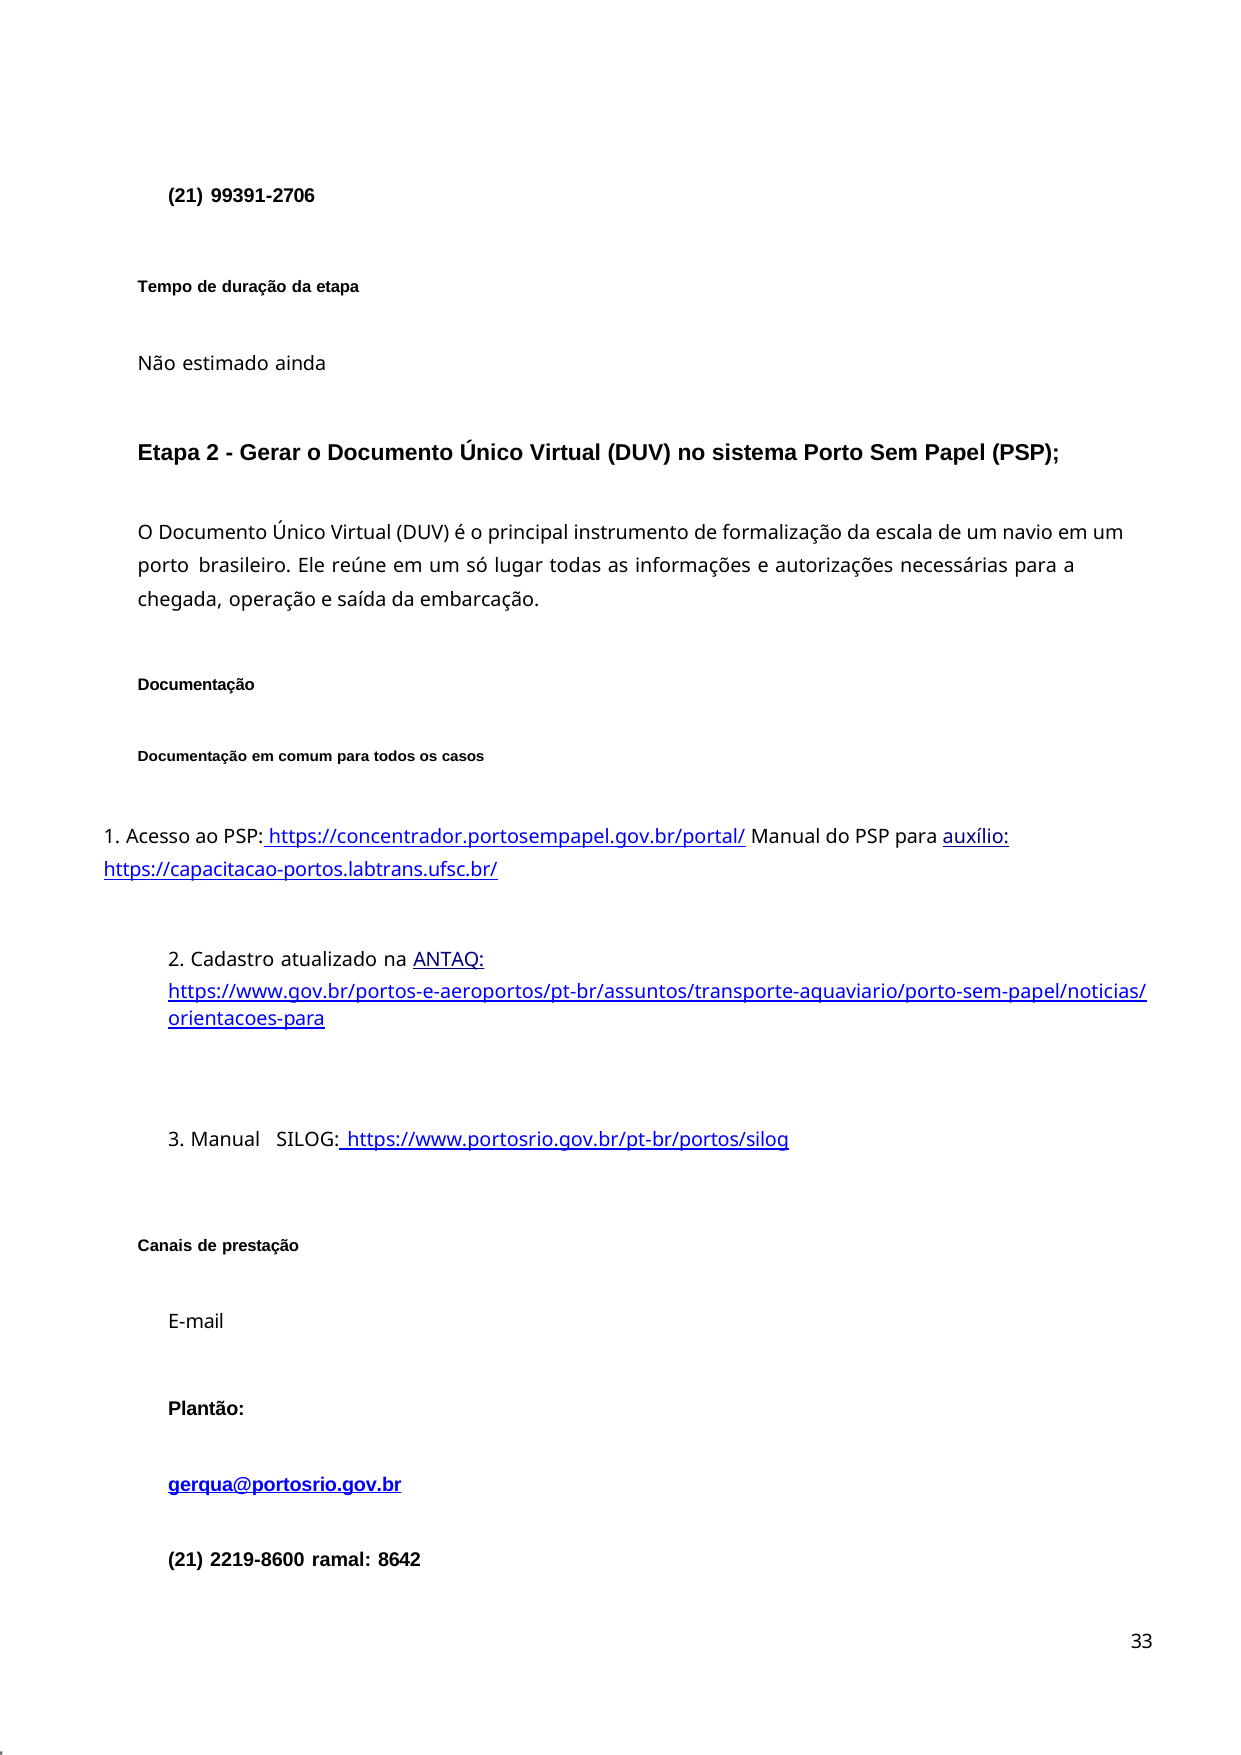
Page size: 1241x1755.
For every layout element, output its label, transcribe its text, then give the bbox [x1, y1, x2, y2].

list Cadastro atualizado na ANTAQ: [168, 945, 1241, 972]
text Documentação em comum para todos os casos [137, 748, 1241, 765]
text O Documento Único Virtual (DUV) é o principal instrumento de formalização da escala de um navio em um porto brasileiro. Ele reúne em um só lugar todas as informações e autorizações necessárias para a chegada, operação e saída da embarcação. [137, 519, 1157, 612]
text (21) 2219-8600 ramal: 8642 [168, 1548, 1241, 1571]
text (21) 99391-2706 [168, 184, 1241, 206]
text Tempo de duração da etapa [137, 277, 1241, 296]
text Canais de prestação [137, 1236, 1241, 1255]
list Manual SILOG: https://www.portosrio.gov.br/pt-br/portos/silog [168, 1125, 1241, 1152]
text gerqua@portosrio.gov.br [168, 1472, 1241, 1495]
text E-mail [168, 1308, 1241, 1335]
subtitle Etapa 2 - Gerar o Documento Único Virtual (DUV) no sistema Porto Sem Papel (PSP); [137, 439, 1241, 465]
text Não estimado ainda [137, 349, 1241, 376]
text Plantão: [168, 1396, 1241, 1419]
list Acesso ao PSP: https://concentrador.portosempapel.gov.br/portal/ Manual do PSP para auxílio: https://capacitacao-portos.labtrans.ufsc.br/ [103, 823, 1051, 883]
text https://www.gov.br/portos-e-aeroportos/pt-br/assuntos/transporte-aquaviario/porto-sem-papel/noticias/orientacoes-para [168, 977, 1241, 1031]
text Documentação [137, 674, 1241, 694]
